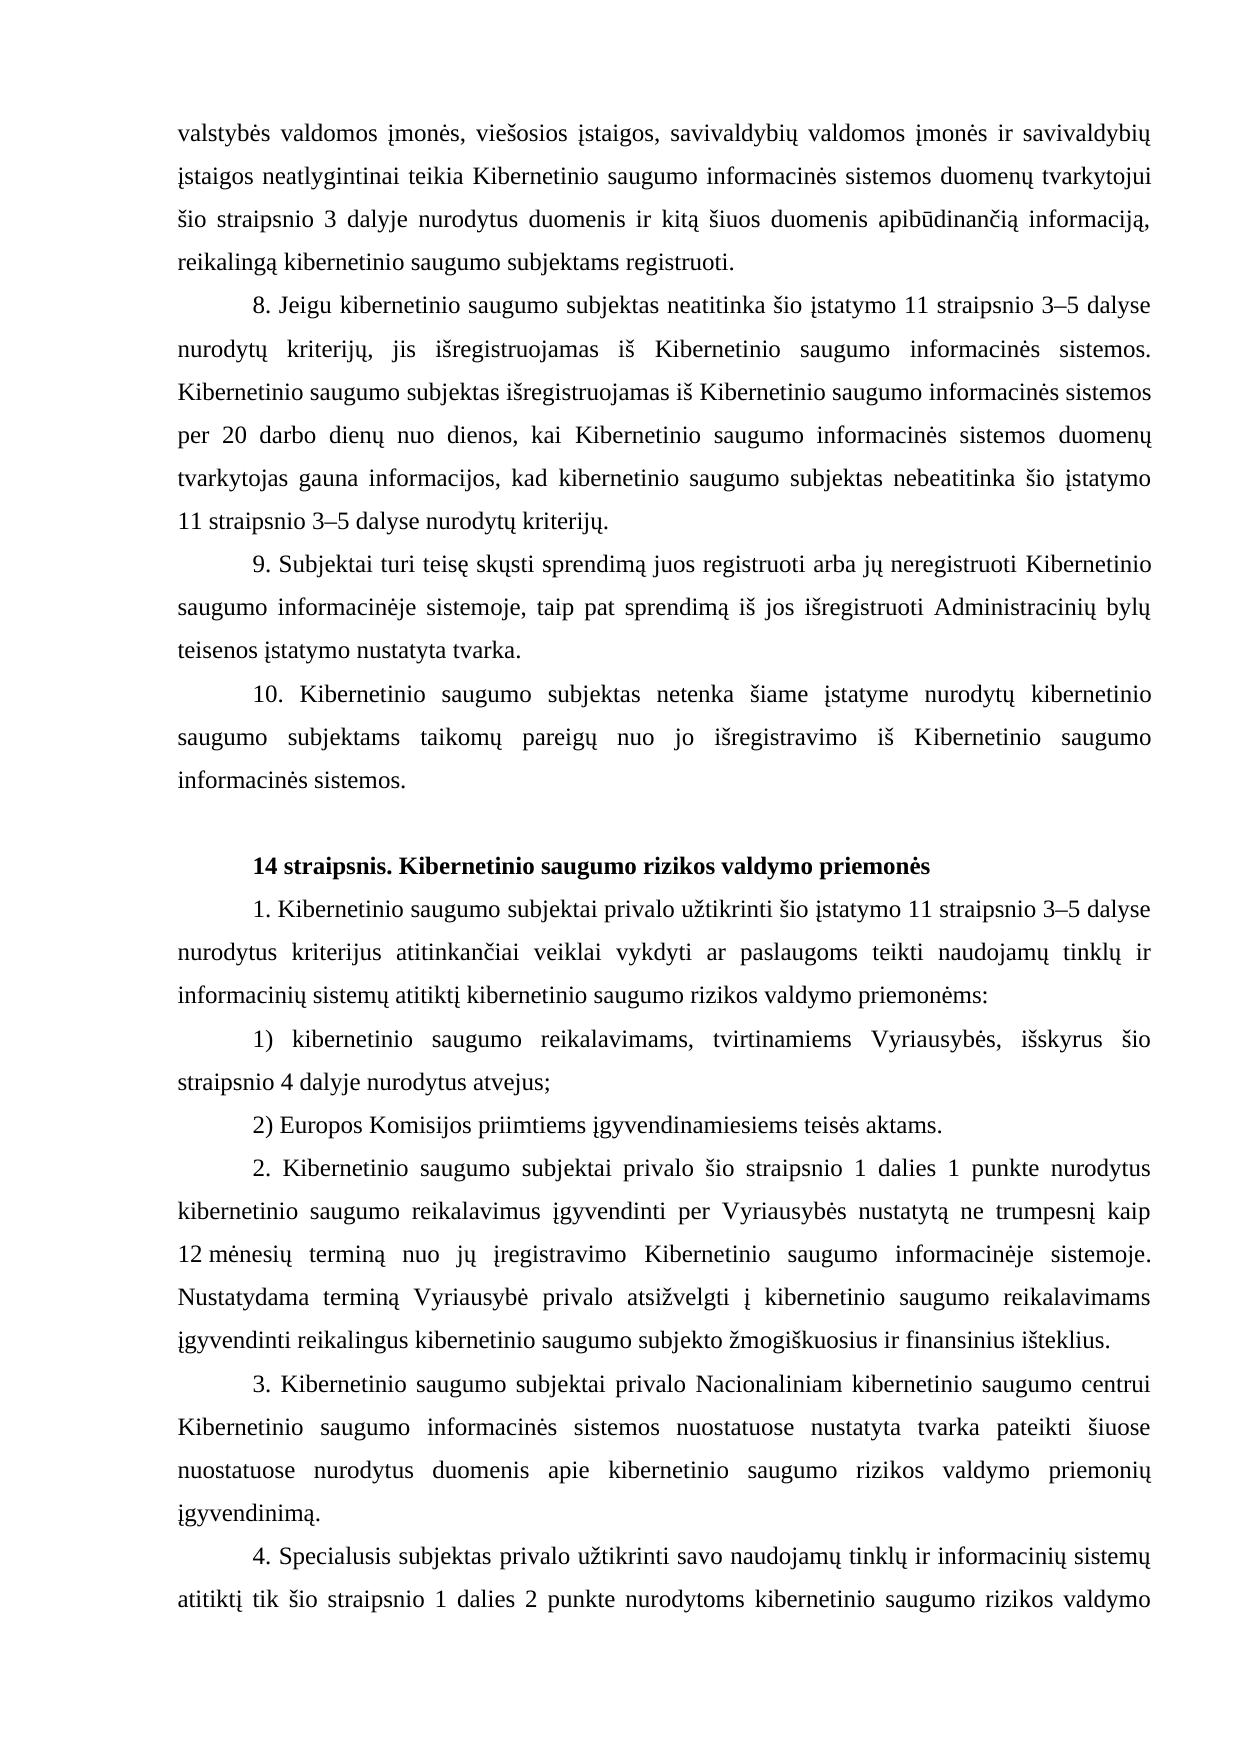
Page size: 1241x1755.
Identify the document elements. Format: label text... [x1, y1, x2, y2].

text 3. Kibernetinio saugumo subjektai privalo Nacionaliniam kibernetinio saugumo centrui Kibernetinio saugumo informacinės sistemos nuostatuose nustatyta tvarka pateikti šiuose nuostatuose nurodytus duomenis apie kibernetinio saugumo rizikos valdymo priemonių įgyvendinimą. [177, 1369, 1152, 1527]
text 9. Subjektai turi teisę skųsti sprendimą juos registruoti arba jų neregistruoti Kibernetinio saugumo informacinėje sistemoje, taip pat sprendimą iš jos išregistruoti Administracinių bylų teisenos įstatymo nustatyta tvarka. [177, 549, 1152, 664]
text 1) kibernetinio saugumo reikalavimams, tvirtinamiems Vyriausybės, išskyrus šio straipsnio 4 dalyje nurodytus atvejus; [177, 1024, 1152, 1096]
text valstybės valdomos įmonės, viešosios įstaigos, savivaldybių valdomos įmonės ir savivaldybių įstaigos neatlygintinai teikia Kibernetinio saugumo informacinės sistemos duomenų tvarkytojui šio straipsnio 3 dalyje nurodytus duomenis ir kitą šiuos duomenis apibūdinančią informaciją, reikalingą kibernetinio saugumo subjektams registruoti. [177, 118, 1152, 276]
text 1. Kibernetinio saugumo subjektai privalo užtikrinti šio įstatymo 11 straipsnio 3–5 dalyse nurodytus kriterijus atitinkančiai veiklai vykdyti ar paslaugoms teikti naudojamų tinklų ir informacinių sistemų atitiktį kibernetinio saugumo rizikos valdymo priemonėms: [177, 894, 1152, 1009]
text 14 straipsnis. Kibernetinio saugumo rizikos valdymo priemonės [177, 851, 1152, 880]
text 10. Kibernetinio saugumo subjektas netenka šiame įstatyme nurodytų kibernetinio saugumo subjektams taikomų pareigų nuo jo išregistravimo iš Kibernetinio saugumo informacinės sistemos. [177, 679, 1152, 794]
text 2) Europos Komisijos priimtiems įgyvendinamiesiems teisės aktams. [177, 1110, 1152, 1139]
text 2. Kibernetinio saugumo subjektai privalo šio straipsnio 1 dalies 1 punkte nurodytus kibernetinio saugumo reikalavimus įgyvendinti per Vyriausybės nustatytą ne trumpesnį kaip 12 mėnesių terminą nuo jų įregistravimo Kibernetinio saugumo informacinėje sistemoje. Nustatydama terminą Vyriausybė privalo atsižvelgti į kibernetinio saugumo reikalavimams įgyvendinti reikalingus kibernetinio saugumo subjekto žmogiškuosius ir finansinius išteklius. [177, 1153, 1152, 1354]
text 8. Jeigu kibernetinio saugumo subjektas neatitinka šio įstatymo 11 straipsnio 3–5 dalyse nurodytų kriterijų, jis išregistruojamas iš Kibernetinio saugumo informacinės sistemos. Kibernetinio saugumo subjektas išregistruojamas iš Kibernetinio saugumo informacinės sistemos per 20 darbo dienų nuo dienos, kai Kibernetinio saugumo informacinės sistemos duomenų tvarkytojas gauna informacijos, kad kibernetinio saugumo subjektas nebeatitinka šio įstatymo 11 straipsnio 3–5 dalyse nurodytų kriterijų. [177, 291, 1152, 535]
text 4. Specialusis subjektas privalo užtikrinti savo naudojamų tinklų ir informacinių sistemų atitiktį tik šio straipsnio 1 dalies 2 punkte nurodytoms kibernetinio saugumo rizikos valdymo [177, 1541, 1152, 1613]
